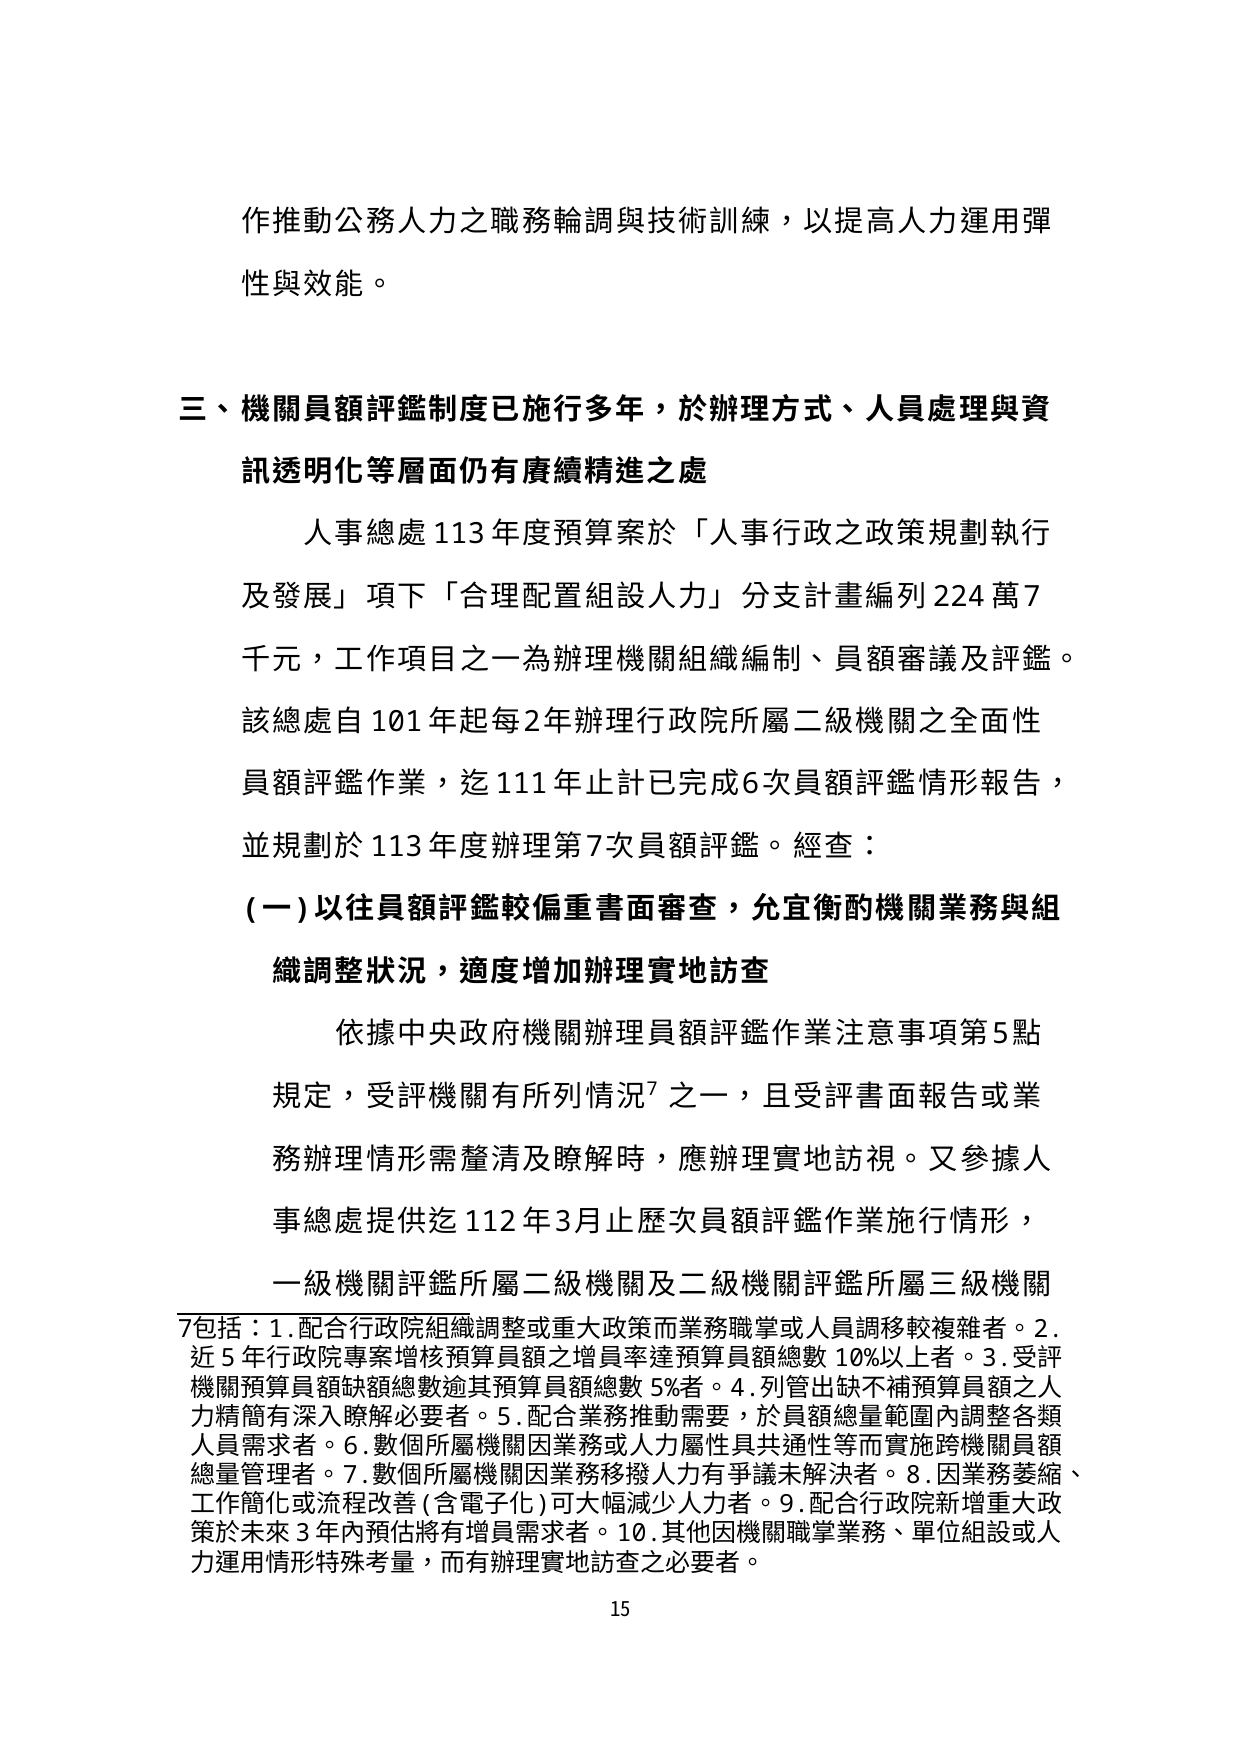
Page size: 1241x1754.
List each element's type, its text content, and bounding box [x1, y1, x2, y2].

text 包括：1.配合行政院組織調整或重大政策而業務職掌或人員調移較複雜者。2.近5年行政院專案增核預算員額之增員率達預算員額總數10%以上者。3.受評機關預算員額缺額總數逾其預算員額總數5%者。4.列管出缺不補預算員額之人力精簡有深入瞭解必要者。5.配合業務推動需要，於員額總量範圍內調整各類人員需求者。6.數個所屬機關因業務或人力屬性具共通性等而實施跨機關員額總量管理者。7.數個所屬機關因業務移撥人力有爭議未解決者。8.因業務萎縮、工作簡化或流程改善(含電子化)可大幅減少人力者。9.配合行政院新增重大政策於未來3年內預估將有增員需求者。10.其他因機關職掌業務、單位組設或人力運用情形特殊考量，而有辦理實地訪查之必要者。 [177, 1314, 1063, 1577]
text 三、機關員額評鑑制度已施行多年，於辦理方式、人員處理與資訊透明化等層面仍有賡續精進之處 [177, 365, 1063, 490]
text 作推動公務人力之職務輪調與技術訓練，以提高人力運用彈性與效能。 [236, 177, 1063, 302]
text (一)以往員額評鑑較偏重書面審查，允宜衡酌機關業務與組織調整狀況，適度增加辦理實地訪查 [236, 865, 1063, 990]
text 人事總處113年度預算案於「人事行政之政策規劃執行及發展」項下「合理配置組設人力」分支計畫編列224萬7千元，工作項目之一為辦理機關組織編制、員額審議及評鑑。該總處自101年起每2年辦理行政院所屬二級機關之全面性員額評鑑作業，迄111年止計已完成6次員額評鑑情形報告，並規劃於113年度辦理第7次員額評鑑。經查： [236, 490, 1063, 865]
text 依據中央政府機關辦理員額評鑑作業注意事項第5點規定，受評機關有所列情況之一，且受評書面報告或業務辦理情形需釐清及瞭解時，應辦理實地訪視。又參據人事總處提供迄112年3月止歷次員額評鑑作業施行情形，一級機關評鑑所屬二級機關及二級機關評鑑所屬三級機關 [266, 990, 1063, 1302]
